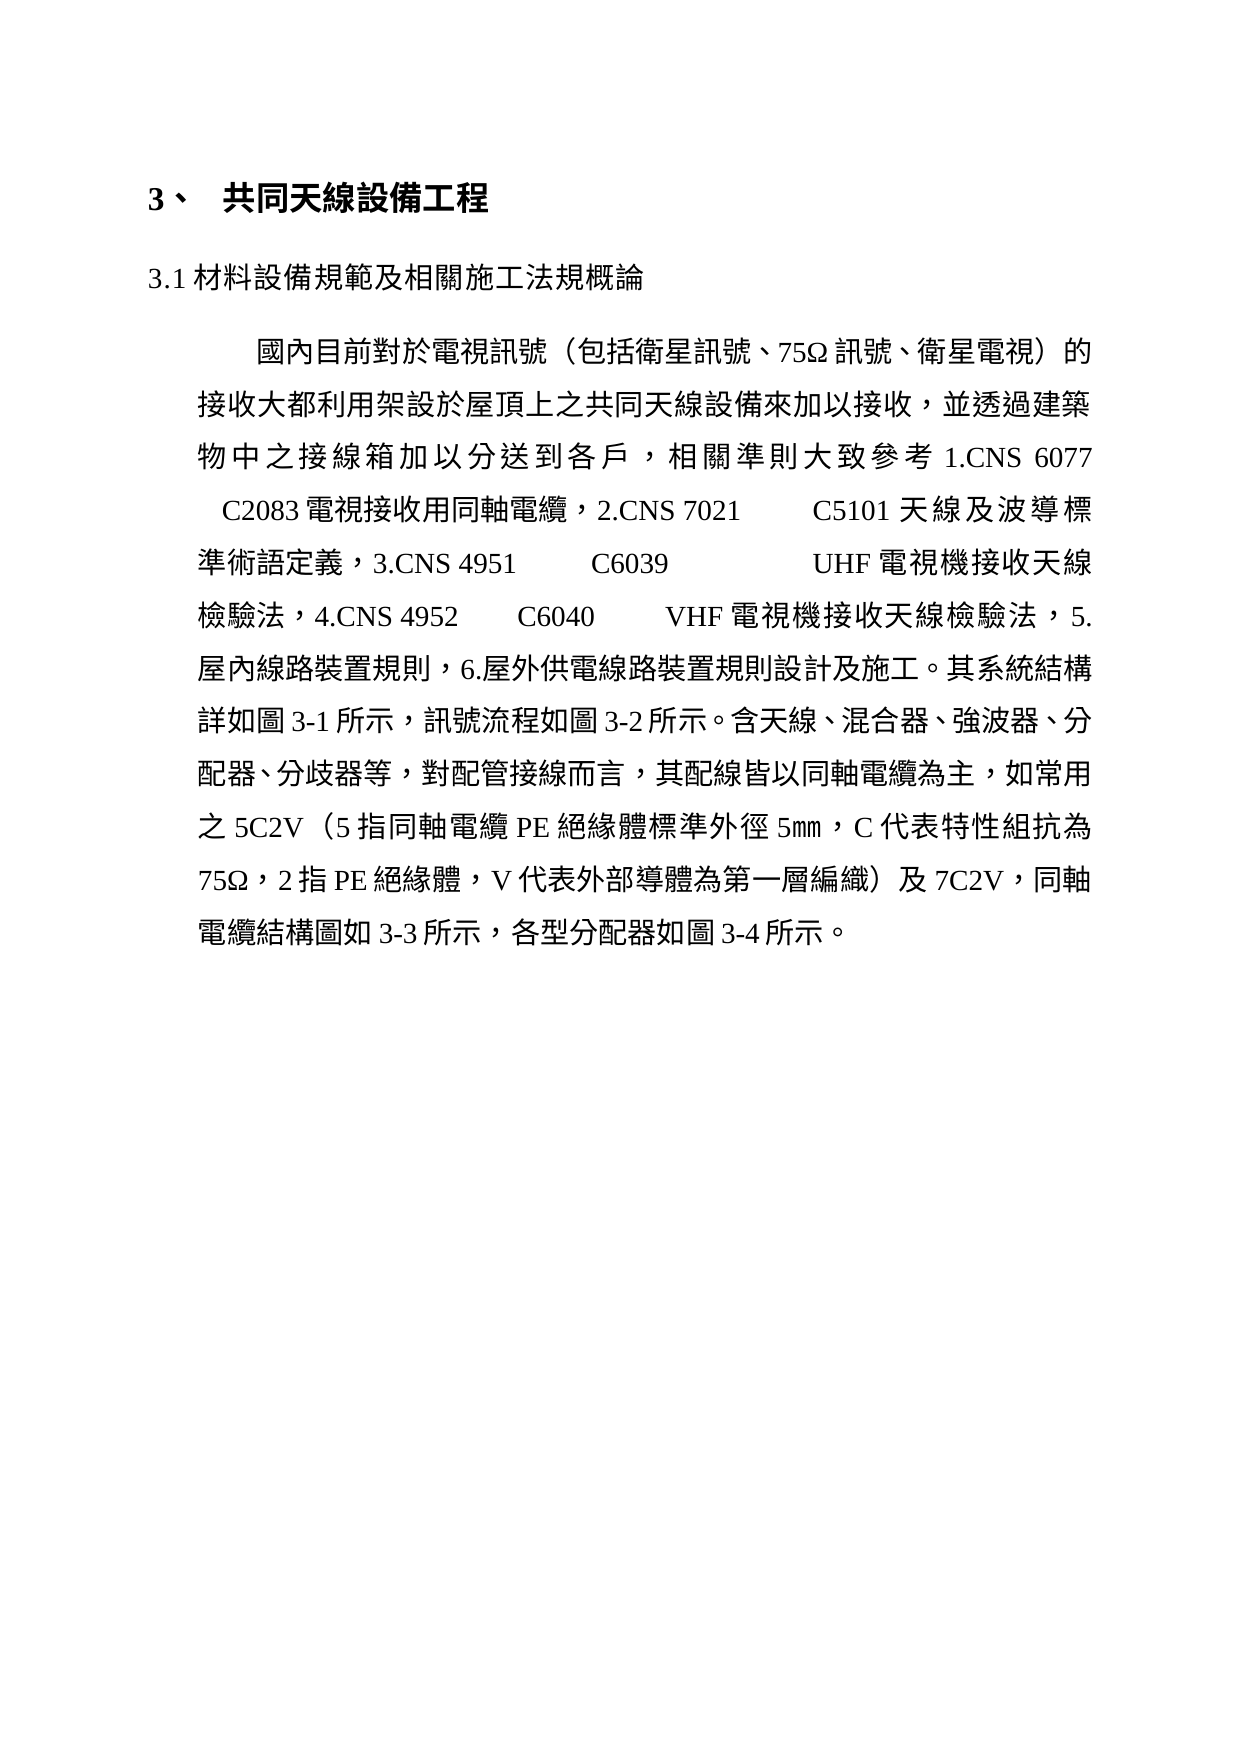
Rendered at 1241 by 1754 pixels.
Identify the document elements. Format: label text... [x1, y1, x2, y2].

subtitle 3.1材料設備規範及相關施工法規概論 [148, 254, 1092, 297]
subtitle 共同天線設備工程 [148, 172, 1092, 220]
text 國內目前對於電視訊號（包括衛星訊號、75Ω訊號、衛星電視）的接收大都利用架設於屋頂上之共同天線設備來加以接收，並透過建築物中之接線箱加以分送到各戶，相關準則大致參考1.CNS 6077 C2083電視接收用同軸電纜，2.CNS 7021 C5101天線及波導標準術語定義，3.CNS 4951 C6039 UHF電視機接收天線檢驗法，4.CNS 4952 C6040 VHF電視機接收天線檢驗法，5.屋內線路裝置規則，6.屋外供電線路裝置規則設計及施工。其系統結構詳如圖3-1所示，訊號流程如圖3-2所示。含天線、混合器、強波器、分配器、分歧器等，對配管接線而言，其配線皆以同軸電纜為主，如常用之5C2V（5指同軸電纜PE絕緣體標準外徑5㎜，C代表特性組抗為75Ω，2指PE絕緣體，V代表外部導體為第一層編織）及7C2V，同軸電纜結構圖如3-3所示，各型分配器如圖3-4所示。 [198, 328, 1092, 952]
